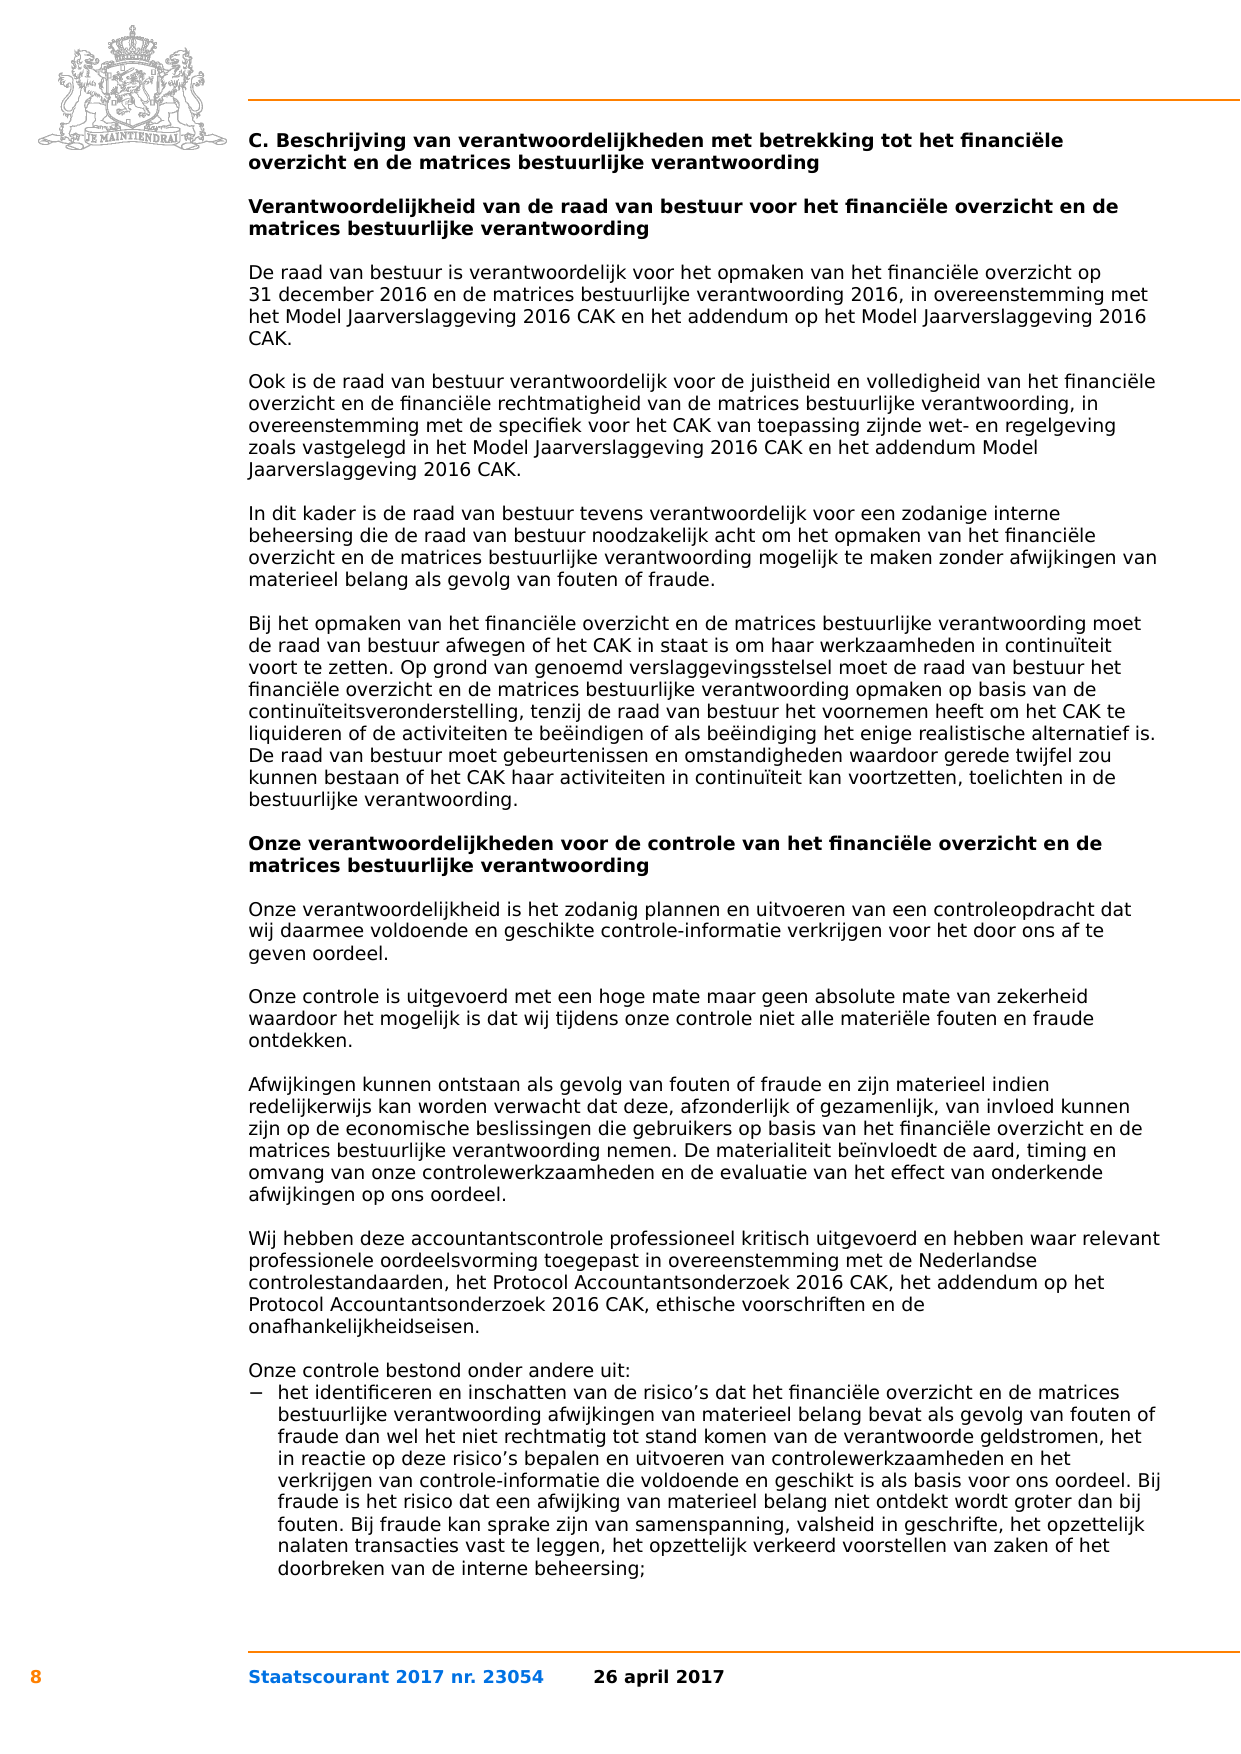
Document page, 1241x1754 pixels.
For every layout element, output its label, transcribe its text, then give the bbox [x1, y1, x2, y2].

text − het identificeren en inschatten van de risico’s dat het financiële overzicht en de matrices bestuurlijke verantwoording afwijkingen van materieel belang bevat als gevolg van fouten of fraude dan wel het niet rechtmatig tot stand komen van de verantwoorde geldstromen, het in reactie op deze risico’s bepalen en uitvoeren van controlewerkzaamheden en het verkrijgen van controle-informatie die voldoende en geschikt is als basis voor ons oordeel. Bij fraude is het risico dat een afwijking van materieel belang niet ontdekt wordt groter dan bij fouten. Bij fraude kan sprake zijn van samenspanning, valsheid in geschrifte, het opzettelijk nalaten transacties vast te leggen, het opzettelijk verkeerd voorstellen van zaken of het doorbreken van de interne beheersing; [248, 1382, 1163, 1579]
picture [38, 25, 227, 150]
text Afwijkingen kunnen ontstaan als gevolg van fouten of fraude en zijn materieel indien redelijkerwijs kan worden verwacht dat deze, afzonderlijk of gezamenlijk, van invloed kunnen zijn op de economische beslissingen die gebruikers op basis van het financiële overzicht en de matrices bestuurlijke verantwoording nemen. De materialiteit beïnvloedt de aard, timing en omvang van onze controlewerkzaamheden en de evaluatie van het effect van onderkende afwijkingen op ons oordeel. [248, 1074, 1163, 1206]
text Wij hebben deze accountantscontrole professioneel kritisch uitgevoerd en hebben waar relevant professionele oordeelsvorming toegepast in overeenstemming met de Nederlandse controlestandaarden, het Protocol Accountantsonderzoek 2016 CAK, het addendum op het Protocol Accountantsonderzoek 2016 CAK, ethische voorschriften en de onafhankelijkheidseisen. [248, 1228, 1163, 1338]
text Onze controle is uitgevoerd met een hoge mate maar geen absolute mate van zekerheid waardoor het mogelijk is dat wij tijdens onze controle niet alle materiële fouten en fraude ontdekken. [248, 986, 1163, 1052]
subtitle Verantwoordelijkheid van de raad van bestuur voor het financiële overzicht en de matrices bestuurlijke verantwoording [248, 196, 1163, 240]
text Ook is de raad van bestuur verantwoordelijk voor de juistheid en volledigheid van het financiële overzicht en de financiële rechtmatigheid van de matrices bestuurlijke verantwoording, in overeenstemming met de specifiek voor het CAK van toepassing zijnde wet- en regelgeving zoals vastgelegd in het Model Jaarverslaggeving 2016 CAK en het addendum Model Jaarverslaggeving 2016 CAK. [248, 371, 1163, 481]
text De raad van bestuur is verantwoordelijk voor het opmaken van het financiële overzicht op 31 december 2016 en de matrices bestuurlijke verantwoording 2016, in overeenstemming met het Model Jaarverslaggeving 2016 CAK en het addendum op het Model Jaarverslaggeving 2016 CAK. [248, 262, 1163, 349]
text Onze verantwoordelijkheid is het zodanig plannen en uitvoeren van een controleopdracht dat wij daarmee voldoende en geschikte controle-informatie verkrijgen voor het door ons af te geven oordeel. [248, 898, 1163, 964]
text In dit kader is de raad van bestuur tevens verantwoordelijk voor een zodanige interne beheersing die de raad van bestuur noodzakelijk acht om het opmaken van het financiële overzicht en de matrices bestuurlijke verantwoording mogelijk te maken zonder afwijkingen van materieel belang als gevolg van fouten of fraude. [248, 503, 1163, 591]
text Bij het opmaken van het financiële overzicht en de matrices bestuurlijke verantwoording moet de raad van bestuur afwegen of het CAK in staat is om haar werkzaamheden in continuïteit voort te zetten. Op grond van genoemd verslaggevingsstelsel moet de raad van bestuur het financiële overzicht en de matrices bestuurlijke verantwoording opmaken op basis van de continuïteitsveronderstelling, tenzij de raad van bestuur het voornemen heeft om het CAK te liquideren of de activiteiten te beëindigen of als beëindiging het enige realistische alternatief is. De raad van bestuur moet gebeurtenissen en omstandigheden waardoor gerede twijfel zou kunnen bestaan of het CAK haar activiteiten in continuïteit kan voortzetten, toelichten in de bestuurlijke verantwoording. [248, 613, 1163, 811]
subtitle C. Beschrijving van verantwoordelijkheden met betrekking tot het financiële overzicht en de matrices bestuurlijke verantwoording [248, 130, 1163, 174]
text Onze controle bestond onder andere uit: [248, 1359, 1163, 1382]
subtitle Onze verantwoordelijkheden voor de controle van het financiële overzicht en de matrices bestuurlijke verantwoording [248, 833, 1163, 877]
